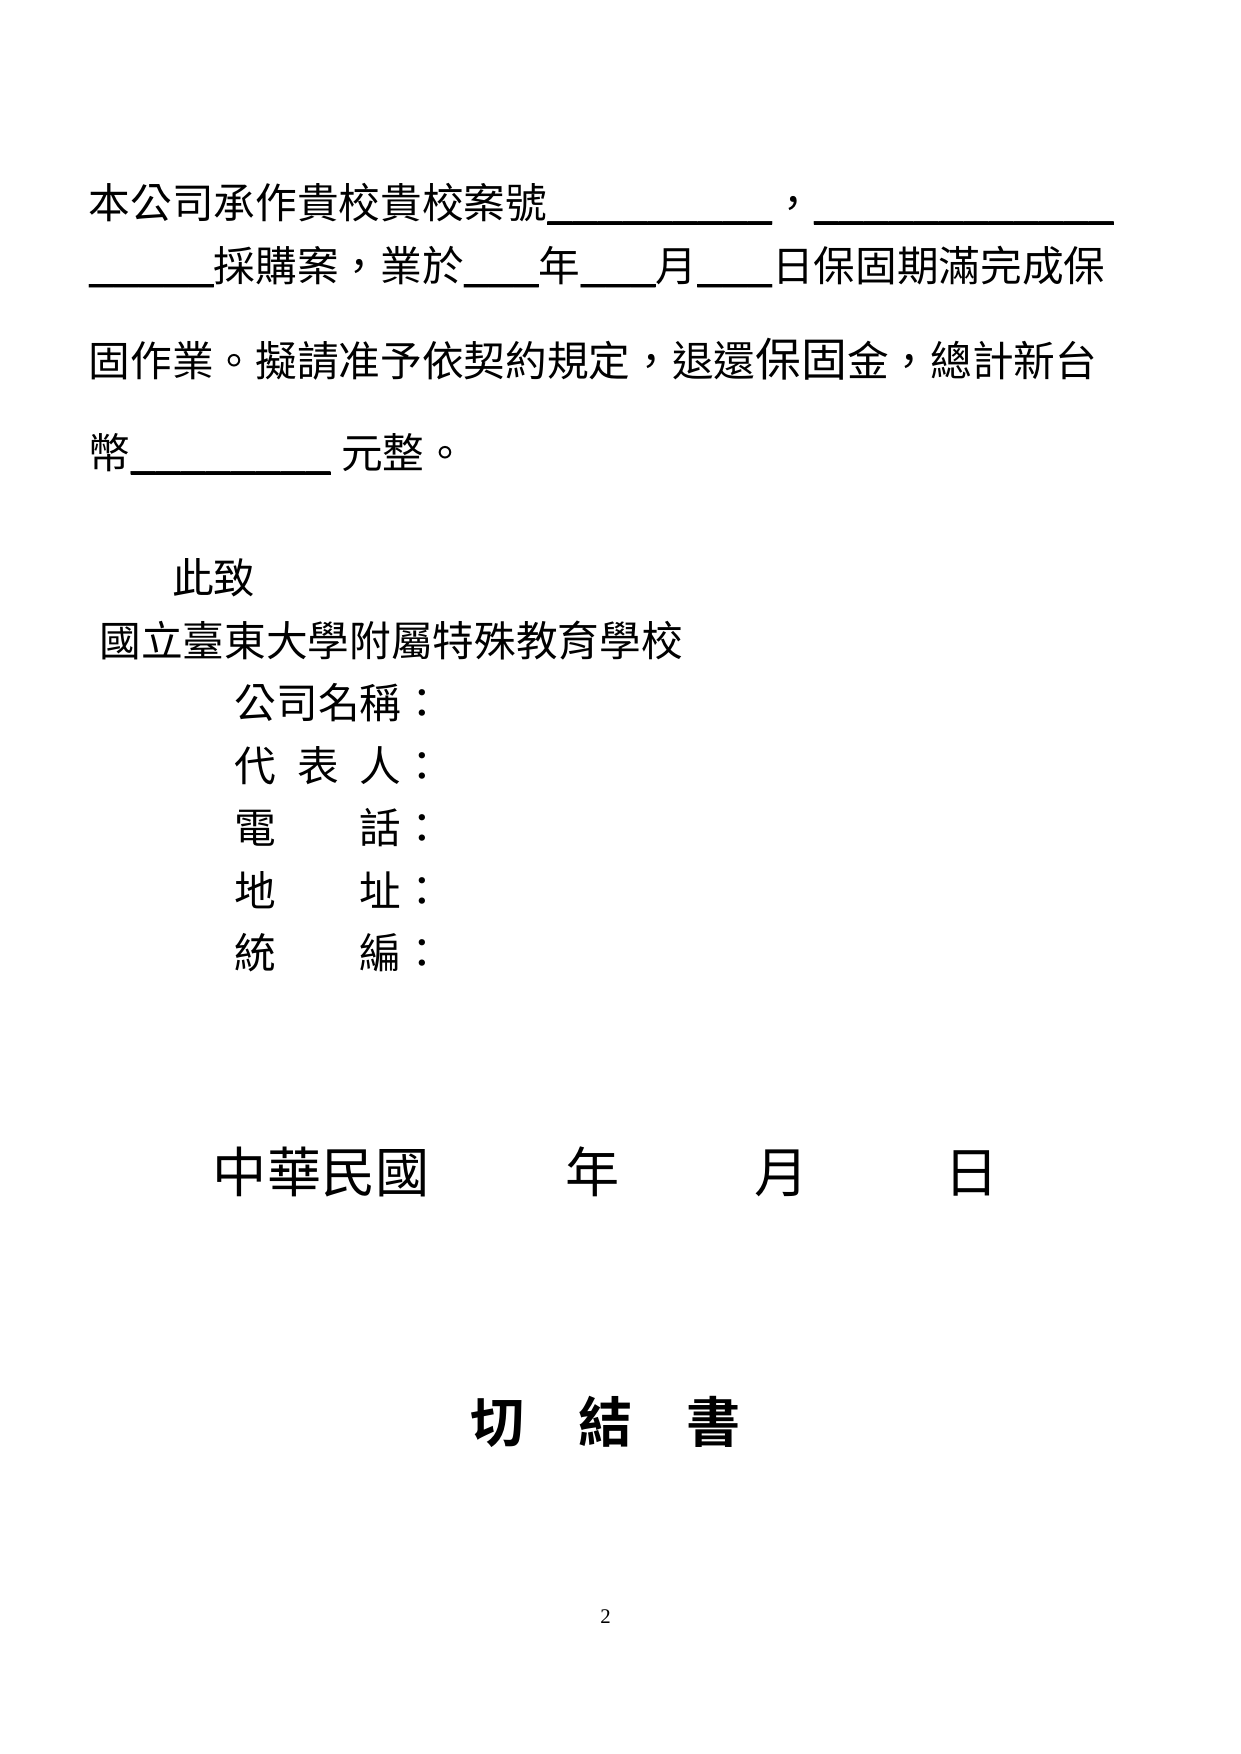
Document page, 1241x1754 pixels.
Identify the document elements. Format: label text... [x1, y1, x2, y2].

text 統 編： [89, 909, 1122, 971]
text 國立臺東大學附屬特殊教育學校 [89, 596, 1122, 659]
text 地 址： [89, 846, 1122, 909]
text 此致 [89, 534, 1122, 596]
text 電 話： [89, 784, 1122, 846]
text 公司名稱： [89, 659, 1122, 721]
text 切 結 書 [89, 1346, 1122, 1471]
text 本公司承作貴校貴校案號_________，_________________採購案，業於___年___月___日保固期滿完成保固作業。擬請准予依契約規定，退還保固金，總計新台幣________ 元整。 [89, 159, 1122, 471]
text 中華民國 年 月 日 [89, 1096, 1122, 1221]
text 代 表 人： [89, 721, 1122, 784]
